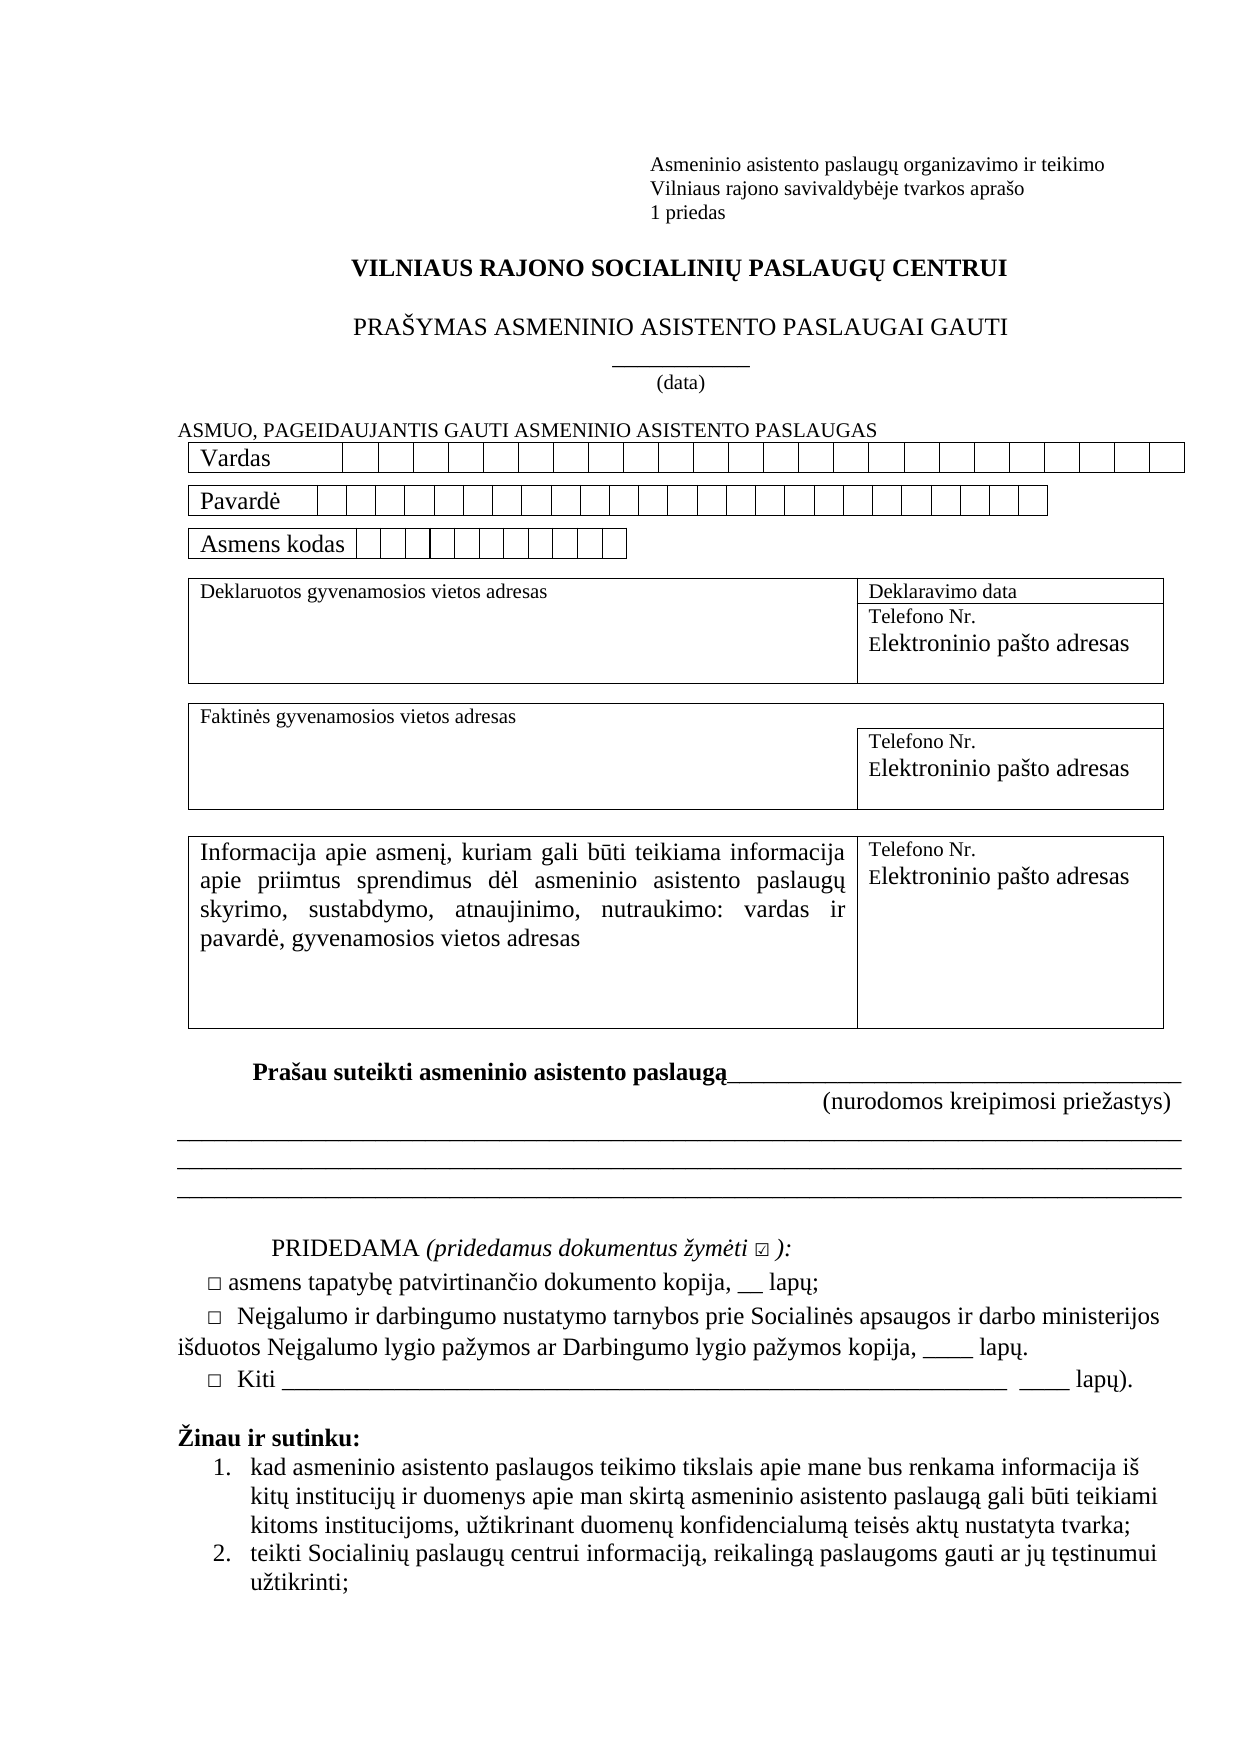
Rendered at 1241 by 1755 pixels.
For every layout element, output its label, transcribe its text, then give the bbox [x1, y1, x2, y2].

text 1. kad asmeninio asistento paslaugos teikimo tikslais apie mane bus renkama informacija iš kitų institucijų ir duomenys apie man skirtą asmeninio asistento paslaugą gali būti teikiami kitoms institucijoms, užtikrinant duomenų konfidencialumą teisės aktų nustatyta tvarka; [213, 1452, 1184, 1538]
text ___________ [177, 341, 1184, 370]
table_header [455, 529, 479, 557]
table_header [815, 486, 843, 514]
table_header [405, 486, 434, 514]
table_header [357, 529, 380, 557]
table_header [905, 443, 939, 472]
table_header [961, 486, 989, 514]
table_cell [189, 952, 857, 1027]
table_header [990, 486, 1018, 514]
text ☐ asmens tapatybę patvirtinančio dokumento kopija, __ lapų; [177, 1264, 1184, 1298]
table_header [1115, 443, 1149, 472]
table_header [668, 486, 697, 514]
table_header [1080, 443, 1114, 472]
table_header [1019, 486, 1047, 514]
table_header [379, 443, 413, 472]
table_header [578, 529, 602, 557]
table_header [764, 443, 798, 472]
text vILNIAUS RAJONO SOCIALINIŲ PASLAUGŲ CENTRUI [177, 253, 1181, 282]
text (nurodomos kreipimosi priežastys) [177, 1086, 1181, 1115]
table_header [869, 443, 904, 472]
table_header [694, 443, 728, 472]
table_header [318, 486, 346, 514]
table_header [519, 443, 553, 472]
table_header [406, 529, 429, 557]
table_header [1048, 485, 1190, 514]
table_header [553, 529, 577, 557]
table_header [1010, 443, 1044, 472]
table_header [1150, 443, 1184, 472]
table_header [522, 486, 551, 514]
table_header [484, 443, 518, 472]
table_header [449, 443, 483, 472]
table_header [727, 486, 755, 514]
table_header Informacija apie asmenį, kuriam gali būti teikiama informacija apie priimtus sprendimus dėl asmeninio asistento paslaugų skyrimo, sustabdymo, atnaujinimo, nutraukimo: vardas ir pavardė, gyvenamosios vietos adresas [189, 837, 857, 952]
table_header [902, 486, 931, 514]
table_header [552, 486, 580, 514]
table_header Deklaruotos gyvenamosios vietos adresas [189, 579, 857, 603]
table_header Vardas [189, 443, 342, 472]
table_header Asmens kodas [189, 529, 356, 557]
table_header [940, 443, 974, 472]
table_header [581, 486, 609, 514]
table_header [659, 443, 693, 472]
text 1 priedas [177, 200, 1181, 224]
table_header [414, 443, 448, 472]
table_header [347, 486, 375, 514]
table_cell Telefono Nr. Elektroninio pašto adresas [858, 729, 1163, 808]
table_header [603, 529, 626, 557]
text ASMUO, PAGEIDAUJANTIS GAUTI ASMENINIO ASISTENTO PASLAUGAS [177, 418, 1184, 442]
table_header [799, 443, 833, 472]
table_header [480, 529, 503, 557]
table_header [624, 443, 658, 472]
table_header Deklaravimo data [858, 579, 1163, 603]
table_header [1045, 443, 1079, 472]
table_header [381, 529, 405, 557]
table_header [435, 486, 463, 514]
text Asmeninio asistento paslaugų organizavimo ir teikimo [177, 152, 1181, 176]
table_header [932, 486, 960, 514]
table_header [639, 486, 667, 514]
table_cell Telefono Nr. Elektroninio pašto adresas [858, 604, 1163, 683]
text PRAŠYMAS ASMENINIO ASISTENTO PASLAUGAI GAUTI [177, 312, 1184, 341]
text ☐ Neįgalumo ir darbingumo nustatymo tarnybos prie Socialinės apsaugos ir darbo ministerijos išduotos Neįgalumo lygio pažymos ar Darbingumo lygio pažymos kopija, ____ lapų. [177, 1298, 1184, 1361]
table_header [834, 443, 868, 472]
table_header Telefono Nr. Elektroninio pašto adresas [858, 837, 1163, 1027]
table_header [785, 486, 814, 514]
text Prašau suteikti asmeninio asistento paslaugą [177, 1057, 1181, 1086]
table_header Pavardė [189, 486, 317, 514]
text ☐ Kiti __________________________________________________________ ____ lapų). [177, 1361, 1184, 1395]
table_header [756, 486, 784, 514]
table_header [493, 486, 521, 514]
text (data) [177, 370, 1184, 394]
text PRIDEDAMA (pridedamus dokumentus žymėti ☑ ): [177, 1230, 1181, 1264]
table_header [610, 486, 638, 514]
table_header [504, 529, 528, 557]
table_header [627, 528, 651, 557]
table_header [589, 443, 623, 472]
table_header [376, 486, 404, 514]
table_header Faktinės gyvenamosios vietos adresas [189, 704, 1163, 728]
table_cell [189, 728, 857, 808]
table_header [529, 529, 552, 557]
text Vilniaus rajono savivaldybėje tvarkos aprašo [177, 176, 1181, 200]
table_header [554, 443, 588, 472]
table_header [464, 486, 492, 514]
table_header [844, 486, 872, 514]
table_header [343, 443, 378, 472]
table_header [431, 529, 454, 557]
table_header [729, 443, 763, 472]
text Žinau ir sutinku: [177, 1423, 1192, 1452]
table_header [873, 486, 901, 514]
table_header [698, 486, 726, 514]
table_cell [189, 603, 857, 683]
text 2. teikti Socialinių paslaugų centrui informaciją, reikalingą paslaugoms gauti ar jų tęstinumui užtikrinti; [213, 1538, 1184, 1596]
table_header [975, 443, 1009, 472]
